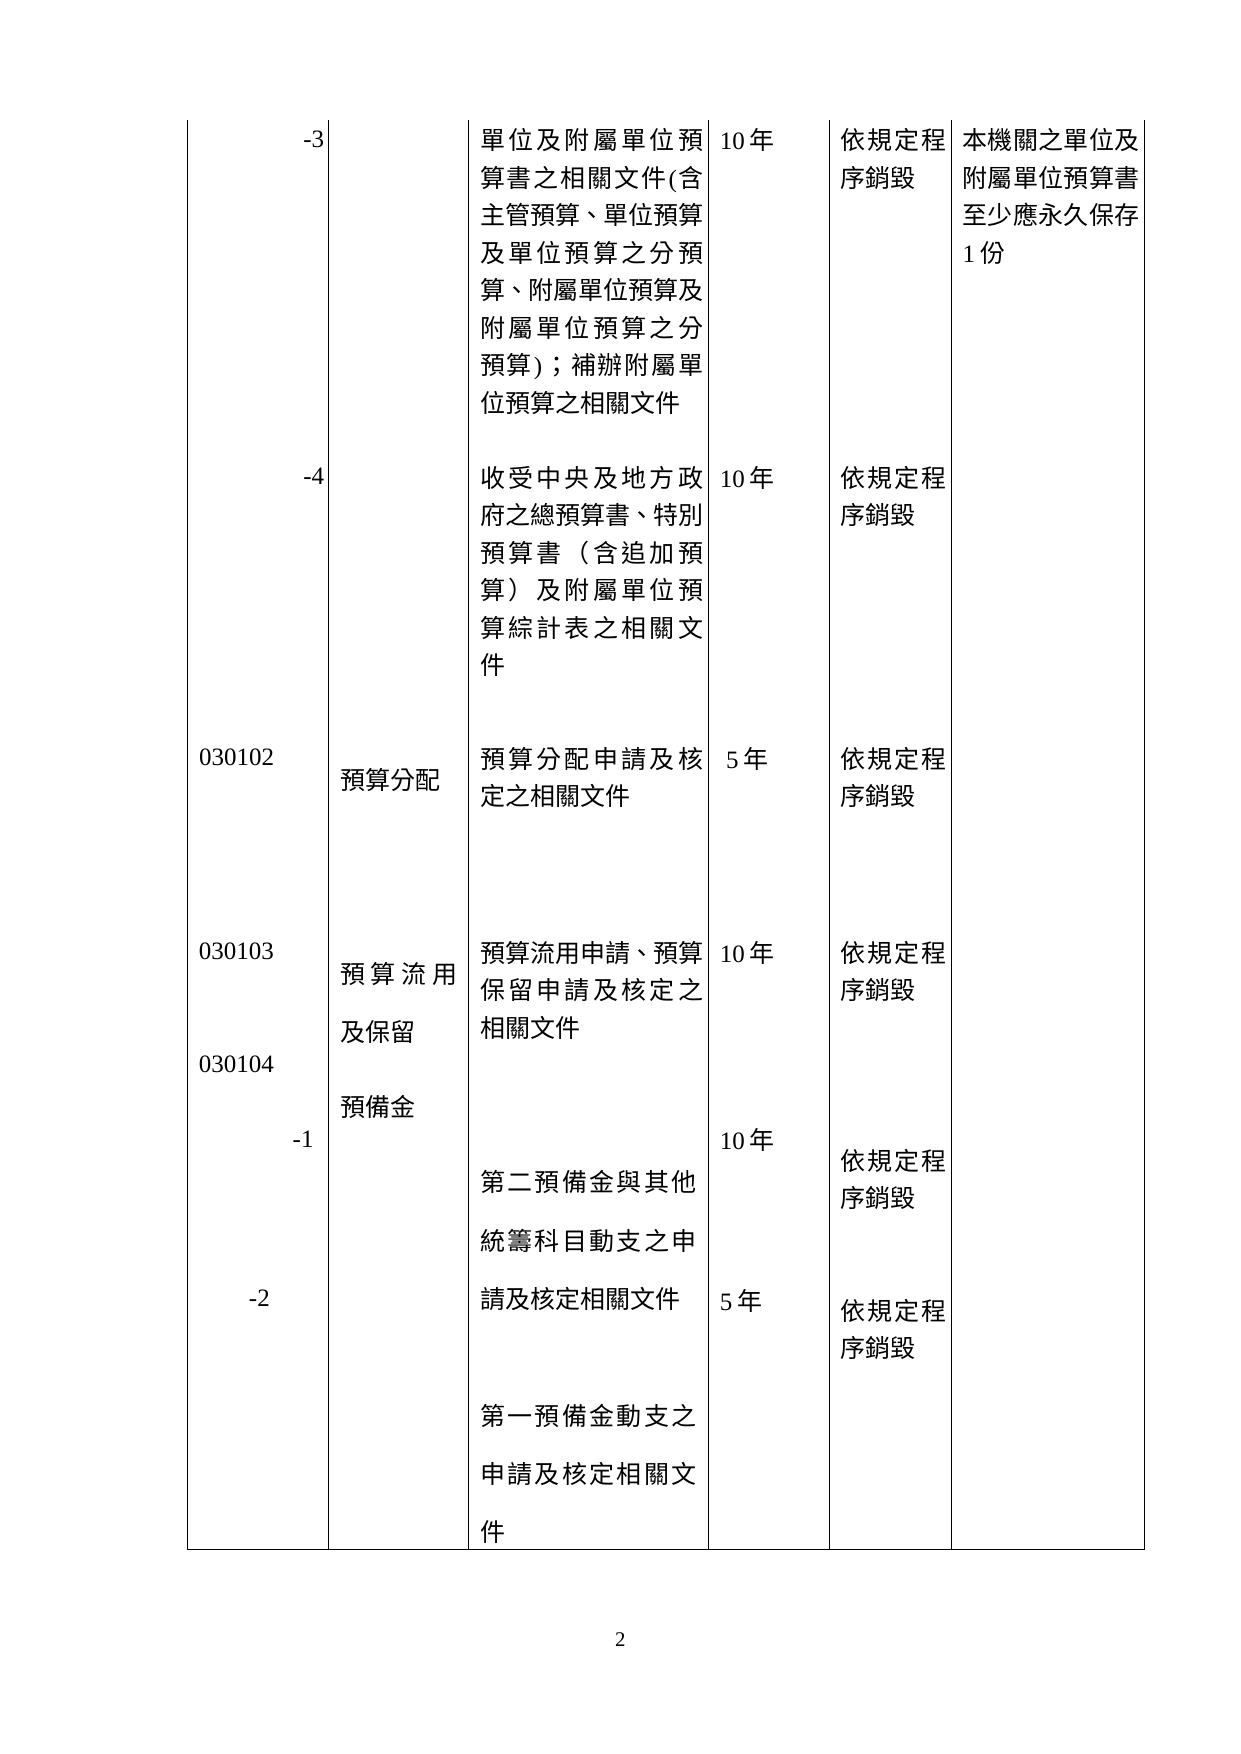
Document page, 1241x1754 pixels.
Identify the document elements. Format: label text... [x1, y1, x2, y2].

table_cell [952, 458, 1144, 739]
table_cell 依規定程序銷毀 [830, 120, 951, 457]
table_cell [952, 933, 1144, 1549]
table_cell 依規定程序銷毀 依規定程序銷毀 依規定程序銷毀 [830, 933, 951, 1549]
table_cell 030103 030104 -1 -2 [188, 933, 328, 1549]
table_cell 預算分配 [329, 739, 468, 932]
table_cell 依規定程序銷毀 [830, 458, 951, 739]
table_cell [329, 458, 468, 739]
table_cell 依規定程序銷毀 [830, 739, 951, 932]
table_cell 10年 [709, 458, 829, 739]
table_cell [952, 739, 1144, 932]
table_cell [329, 120, 468, 457]
table_cell -4 [188, 458, 328, 739]
table_cell 本機關之單位及附屬單位預算書至少應永久保存1份 [952, 120, 1144, 457]
table_cell 預算流用及保留 預備金 [329, 933, 468, 1549]
table_cell 030102 [188, 739, 328, 932]
table_cell 預算流用申請、預算保留申請及核定之相關文件 第二預備金與其他統籌科目動支之申請及核定相關文件 第一預備金動支之申請及核定相關文件 [469, 933, 708, 1549]
table_cell 預算分配申請及核定之相關文件 [469, 739, 708, 932]
table_cell 5年 [709, 739, 829, 932]
table_cell -3 [188, 120, 328, 457]
table_cell 收受中央及地方政府之總預算書、特別預算書（含追加預算）及附屬單位預算綜計表之相關文件 [469, 458, 708, 739]
table_cell 10年 10年 5年 [709, 933, 829, 1549]
table_cell 10年 [709, 120, 829, 457]
table_cell 單位及附屬單位預算書之相關文件(含主管預算、單位預算及單位預算之分預算、附屬單位預算及附屬單位預算之分預算)；補辦附屬單位預算之相關文件 [469, 120, 708, 457]
